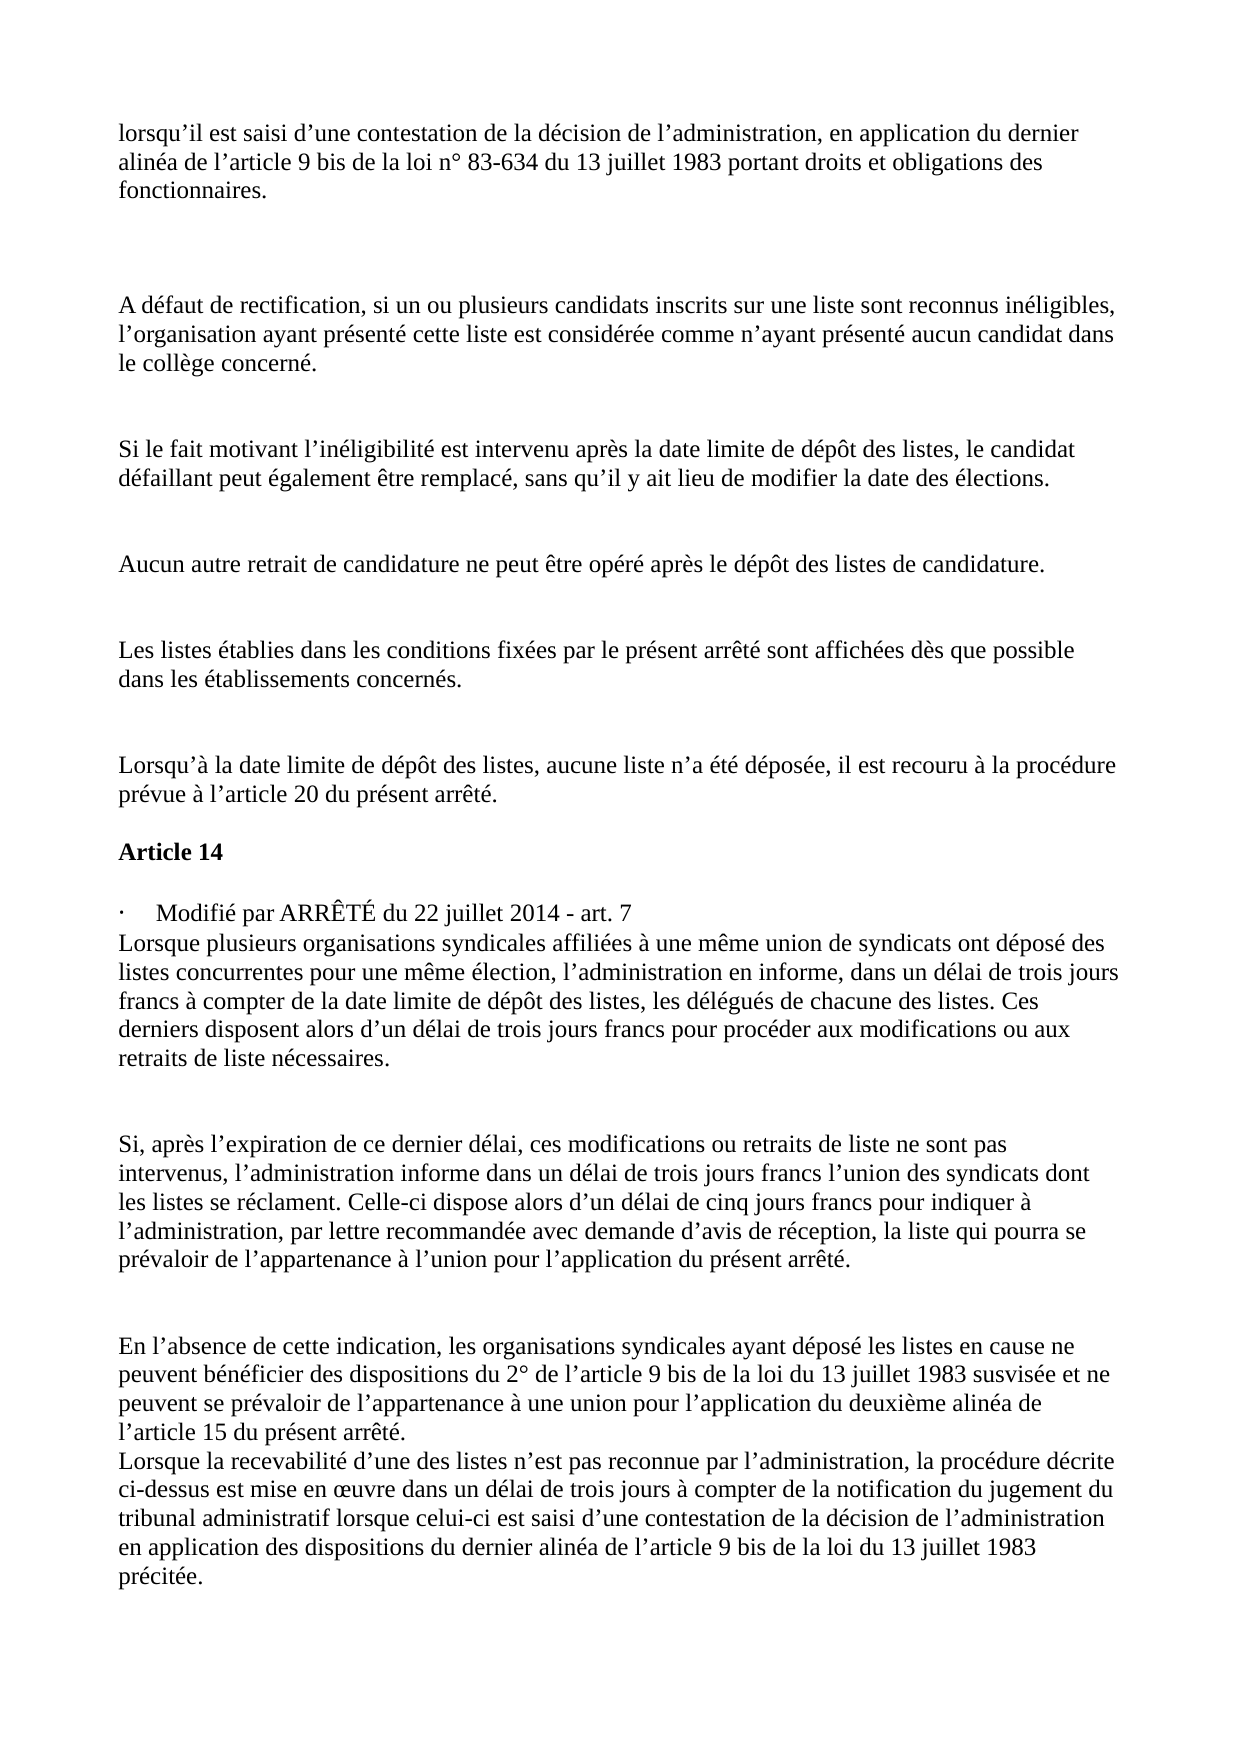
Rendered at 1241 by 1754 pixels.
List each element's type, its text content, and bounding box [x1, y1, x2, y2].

text Article 14 [118, 837, 1122, 866]
text Les listes établies dans les conditions fixées par le présent arrêté sont affichées dès que possible dans les établissements concernés. [118, 636, 1122, 693]
text En l’absence de cette indication, les organisations syndicales ayant déposé les listes en cause ne peuvent bénéficier des dispositions du 2° de l’article 9 bis de la loi du 13 juillet 1983 susvisée et ne peuvent se prévaloir de l’appartenance à une union pour l’application du deuxième alinéa de l’article 15 du présent arrêté. [118, 1331, 1122, 1446]
text A défaut de rectification, si un ou plusieurs candidats inscrits sur une liste sont reconnus inéligibles, l’organisation ayant présenté cette liste est considérée comme n’ayant présenté aucun candidat dans le collège concerné. [118, 291, 1122, 377]
text Lorsque la recevabilité d’une des listes n’est pas reconnue par l’administration, la procédure décrite ci-dessus est mise en œuvre dans un délai de trois jours à compter de la notification du jugement du tribunal administratif lorsque celui-ci est saisi d’une contestation de la décision de l’administration en application des dispositions du dernier alinéa de l’article 9 bis de la loi du 13 juillet 1983 précitée. [118, 1446, 1122, 1589]
text Aucun autre retrait de candidature ne peut être opéré après le dépôt des listes de candidature. [118, 549, 1122, 578]
text lorsqu’il est saisi d’une contestation de la décision de l’administration, en application du dernier alinéa de l’article 9 bis de la loi n° 83-634 du 13 juillet 1983 portant droits et obligations des fonctionnaires. [118, 118, 1122, 204]
text Si le fait motivant l’inéligibilité est intervenu après la date limite de dépôt des listes, le candidat défaillant peut également être remplacé, sans qu’il y ait lieu de modifier la date des élections. [118, 434, 1122, 492]
list Modifié par ARRÊTÉ du 22 juillet 2014 - art. 7 [118, 894, 1122, 928]
text Lorsque plusieurs organisations syndicales affiliées à une même union de syndicats ont déposé des listes concurrentes pour une même élection, l’administration en informe, dans un délai de trois jours francs à compter de la date limite de dépôt des listes, les délégués de chacune des listes. Ces derniers disposent alors d’un délai de trois jours francs pour procéder aux modifications ou aux retraits de liste nécessaires. [118, 928, 1122, 1072]
text Si, après l’expiration de ce dernier délai, ces modifications ou retraits de liste ne sont pas intervenus, l’administration informe dans un délai de trois jours francs l’union des syndicats dont les listes se réclament. Celle-ci dispose alors d’un délai de cinq jours francs pour indiquer à l’administration, par lettre recommandée avec demande d’avis de réception, la liste qui pourra se prévaloir de l’appartenance à l’union pour l’application du présent arrêté. [118, 1129, 1122, 1273]
text Lorsqu’à la date limite de dépôt des listes, aucune liste n’a été déposée, il est recouru à la procédure prévue à l’article 20 du présent arrêté. [118, 751, 1122, 808]
